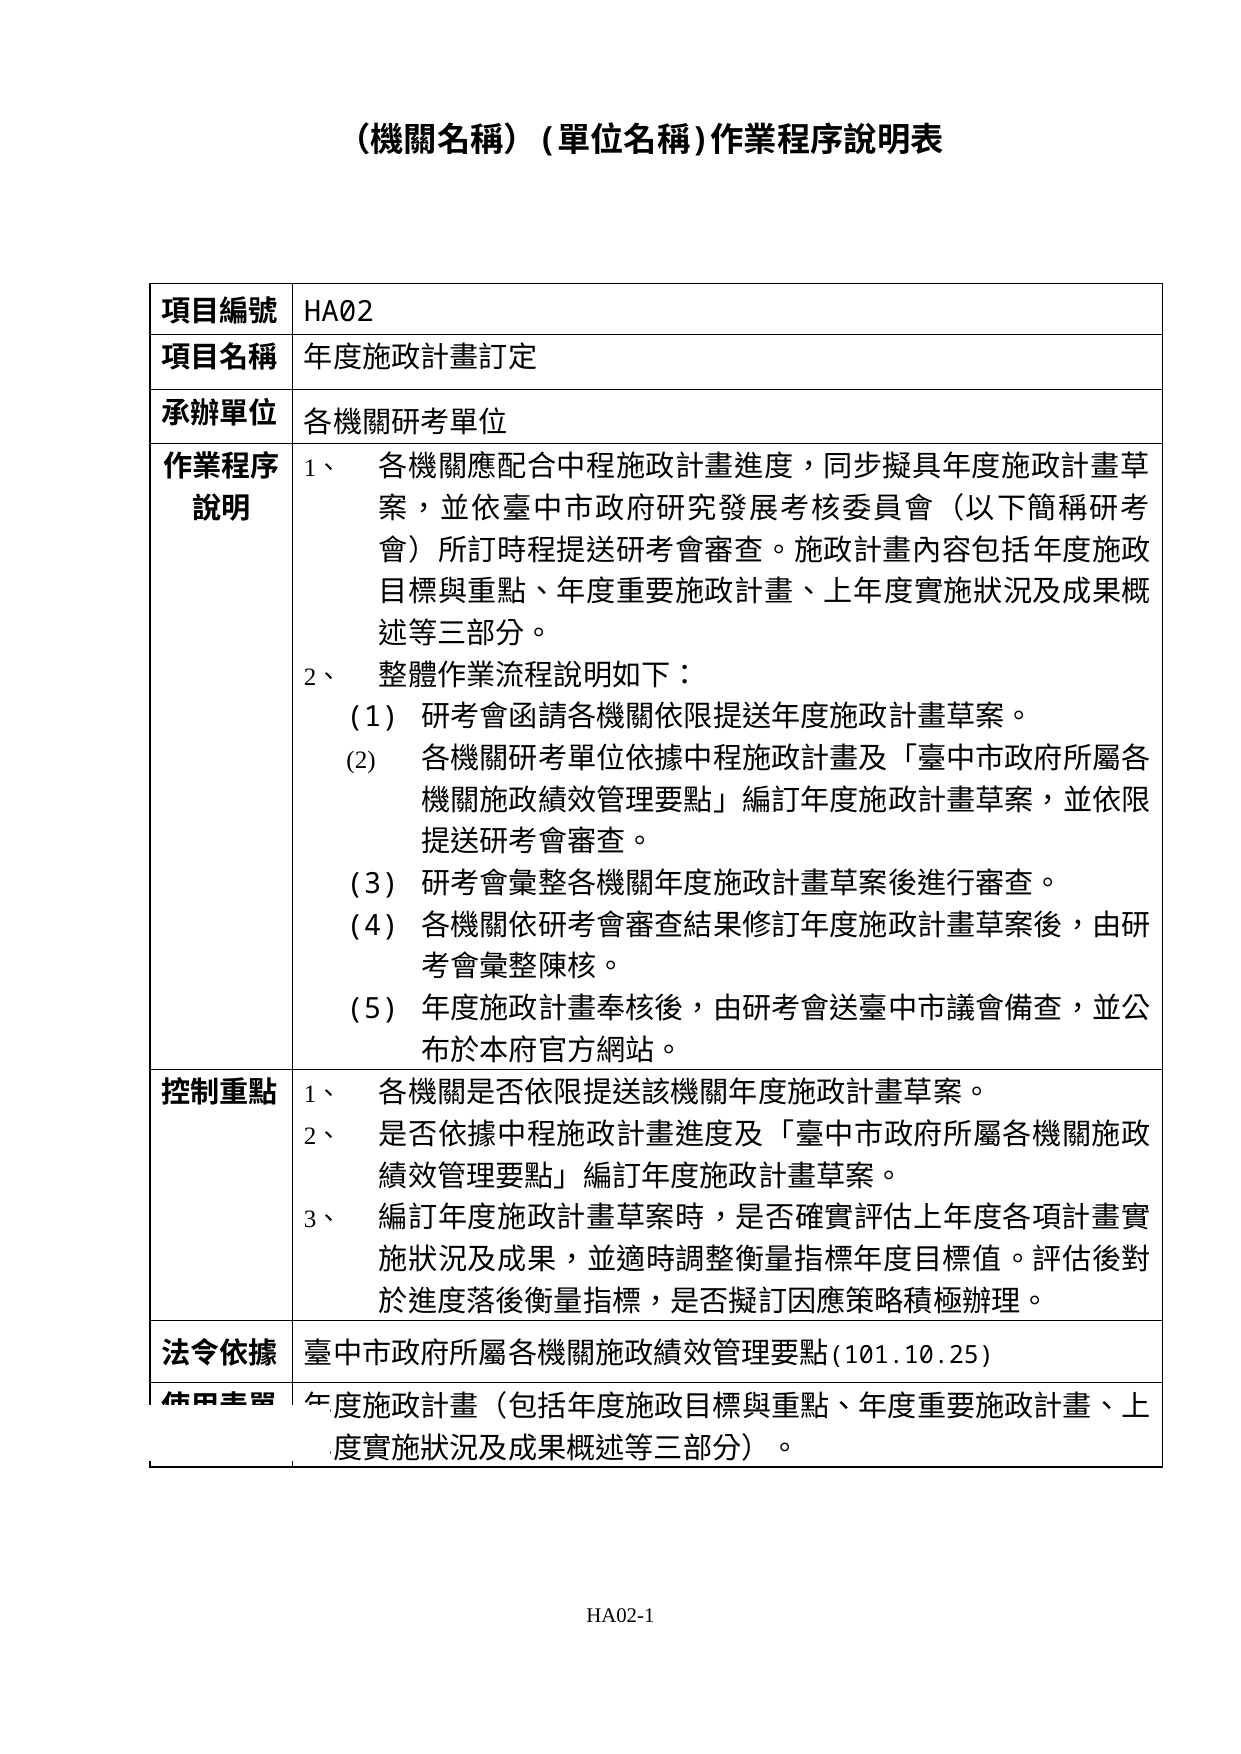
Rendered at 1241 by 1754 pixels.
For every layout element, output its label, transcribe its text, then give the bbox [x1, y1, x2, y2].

table_cell 法令依據 [151, 1321, 292, 1382]
table_cell 承辦單位 [151, 390, 292, 442]
table_header 項目編號 [151, 284, 292, 333]
text （機關名稱）(單位名稱)作業程序說明表 [150, 96, 1090, 158]
table_cell 控制重點 [124, 1405, 330, 1461]
table_cell 使用表單 [151, 1461, 292, 1466]
table_header HA02 [293, 284, 1162, 333]
table_cell 使用表單 [151, 1383, 292, 1405]
table_cell 作業程序說明 [151, 444, 292, 1068]
table_cell 各機關應配合中程施政計畫進度，同步擬具年度施政計畫草案，並依臺中市政府研究發展考核委員會（以下簡稱研考會）所訂時程提送研考會審查。施政計畫內容包括年度施政目標與重點、年度重要施政計畫、上年度實施狀況及成果概述等三部分。 整體作業流程說明如下： 研考會函請各機關依限提送年度施政計畫草案。 各機關研考單位依據中程施政計畫及「臺中市政府所屬各機關施政績效管理要點」編訂年度施政計畫草案，並依限提送研考會審查。 研考會彙整各機關年度施政計畫草案後進行審查。 各機關依研考會審查結果修訂年度施政計畫草案後，由研考會彙整陳核。 年度施政計畫奉核後，由研考會送臺中市議會備查，並公布於本府官方網站。 [293, 444, 1162, 1068]
table_cell 項目名稱 [151, 335, 292, 389]
table_cell 控制重點 [151, 1070, 292, 1319]
table_cell 年度施政計畫（包括年度施政目標與重點、年度重要施政計畫、上年度實施狀況及成果概述等三部分）。 [293, 1383, 1162, 1466]
table_cell 各機關是否依限提送該機關年度施政計畫草案。 是否依據中程施政計畫進度及「臺中市政府所屬各機關施政績效管理要點」編訂年度施政計畫草案。 編訂年度施政計畫草案時，是否確實評估上年度各項計畫實施狀況及成果，並適時調整衡量指標年度目標值。評估後對於進度落後衡量指標，是否擬訂因應策略積極辦理。 [293, 1070, 1162, 1319]
table_cell 年度施政計畫訂定 [293, 335, 1162, 389]
table_cell 各機關研考單位 [293, 390, 1162, 442]
table_cell 臺中市政府所屬各機關施政績效管理要點(101.10.25) [293, 1321, 1162, 1382]
